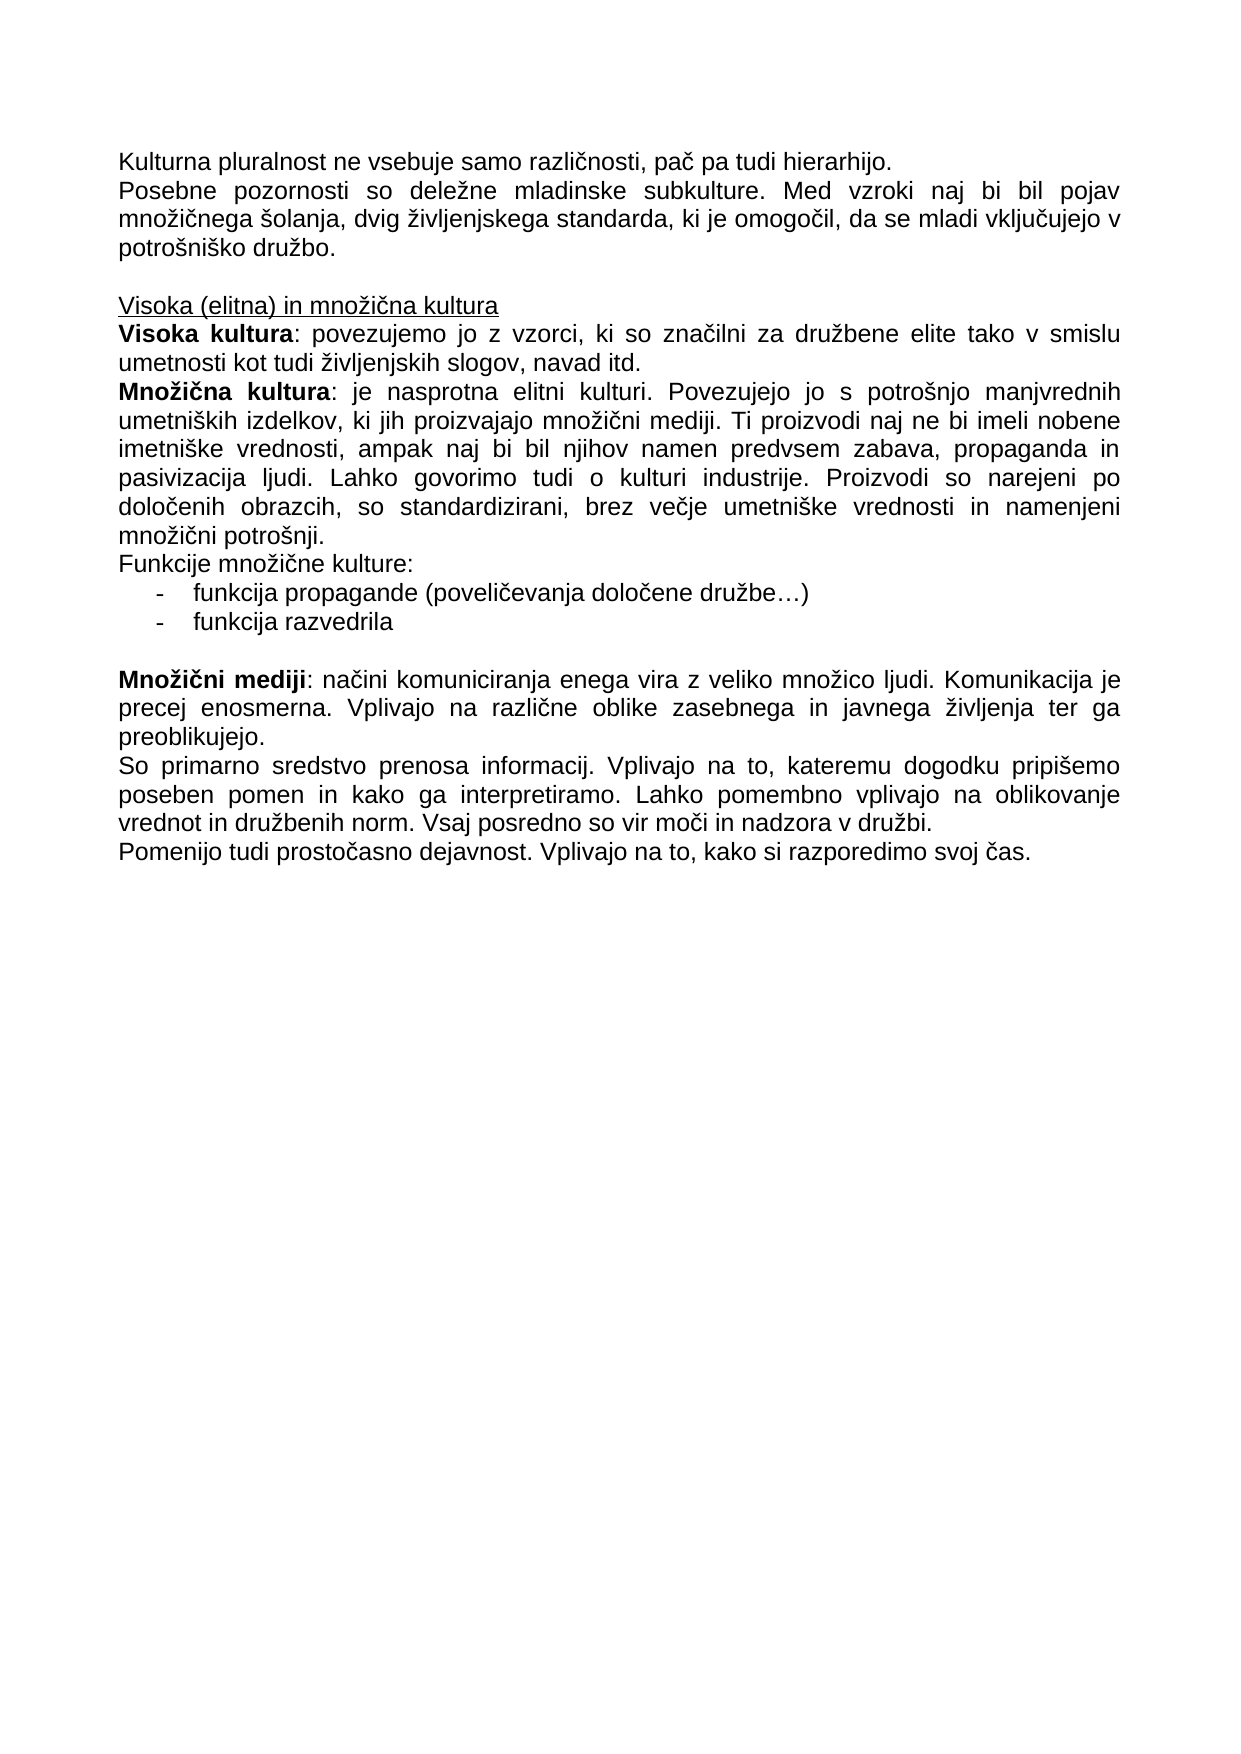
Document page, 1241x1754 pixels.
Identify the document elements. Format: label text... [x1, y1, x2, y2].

text Kulturna pluralnost ne vsebuje samo različnosti, pač pa tudi hierarhijo. [118, 147, 1122, 176]
text Funkcije množične kulture: [118, 549, 1122, 578]
text Visoka (elitna) in množična kultura [118, 291, 1122, 319]
text Množična kultura: je nasprotna elitni kulturi. Povezujejo jo s potrošnjo manjvrednih umetniških izdelkov, ki jih proizvajajo množični mediji. Ti proizvodi naj ne bi imeli nobene imetniške vrednosti, ampak naj bi bil njihov namen predvsem zabava, propaganda in pasivizacija ljudi. Lahko govorimo tudi o kulturi industrije. Proizvodi so narejeni po določenih obrazcih, so standardizirani, brez večje umetniške vrednosti in namenjeni množični potrošnji. [118, 377, 1122, 549]
list funkcija razvedrila [156, 607, 1122, 636]
list funkcija propagande (poveličevanja določene družbe…) [156, 578, 1122, 607]
text Visoka kultura: povezujemo jo z vzorci, ki so značilni za družbene elite tako v smislu umetnosti kot tudi življenjskih slogov, navad itd. [118, 319, 1122, 377]
text Množični mediji: načini komuniciranja enega vira z veliko množico ljudi. Komunikacija je precej enosmerna. Vplivajo na različne oblike zasebnega in javnega življenja ter ga preoblikujejo. [118, 664, 1122, 751]
text Pomenijo tudi prostočasno dejavnost. Vplivajo na to, kako si razporedimo svoj čas. [118, 837, 1122, 866]
text So primarno sredstvo prenosa informacij. Vplivajo na to, kateremu dogodku pripišemo poseben pomen in kako ga interpretiramo. Lahko pomembno vplivajo na oblikovanje vrednot in družbenih norm. Vsaj posredno so vir moči in nadzora v družbi. [118, 751, 1122, 837]
text Posebne pozornosti so deležne mladinske subkulture. Med vzroki naj bi bil pojav množičnega šolanja, dvig življenjskega standarda, ki je omogočil, da se mladi vključujejo v potrošniško družbo. [118, 176, 1122, 262]
